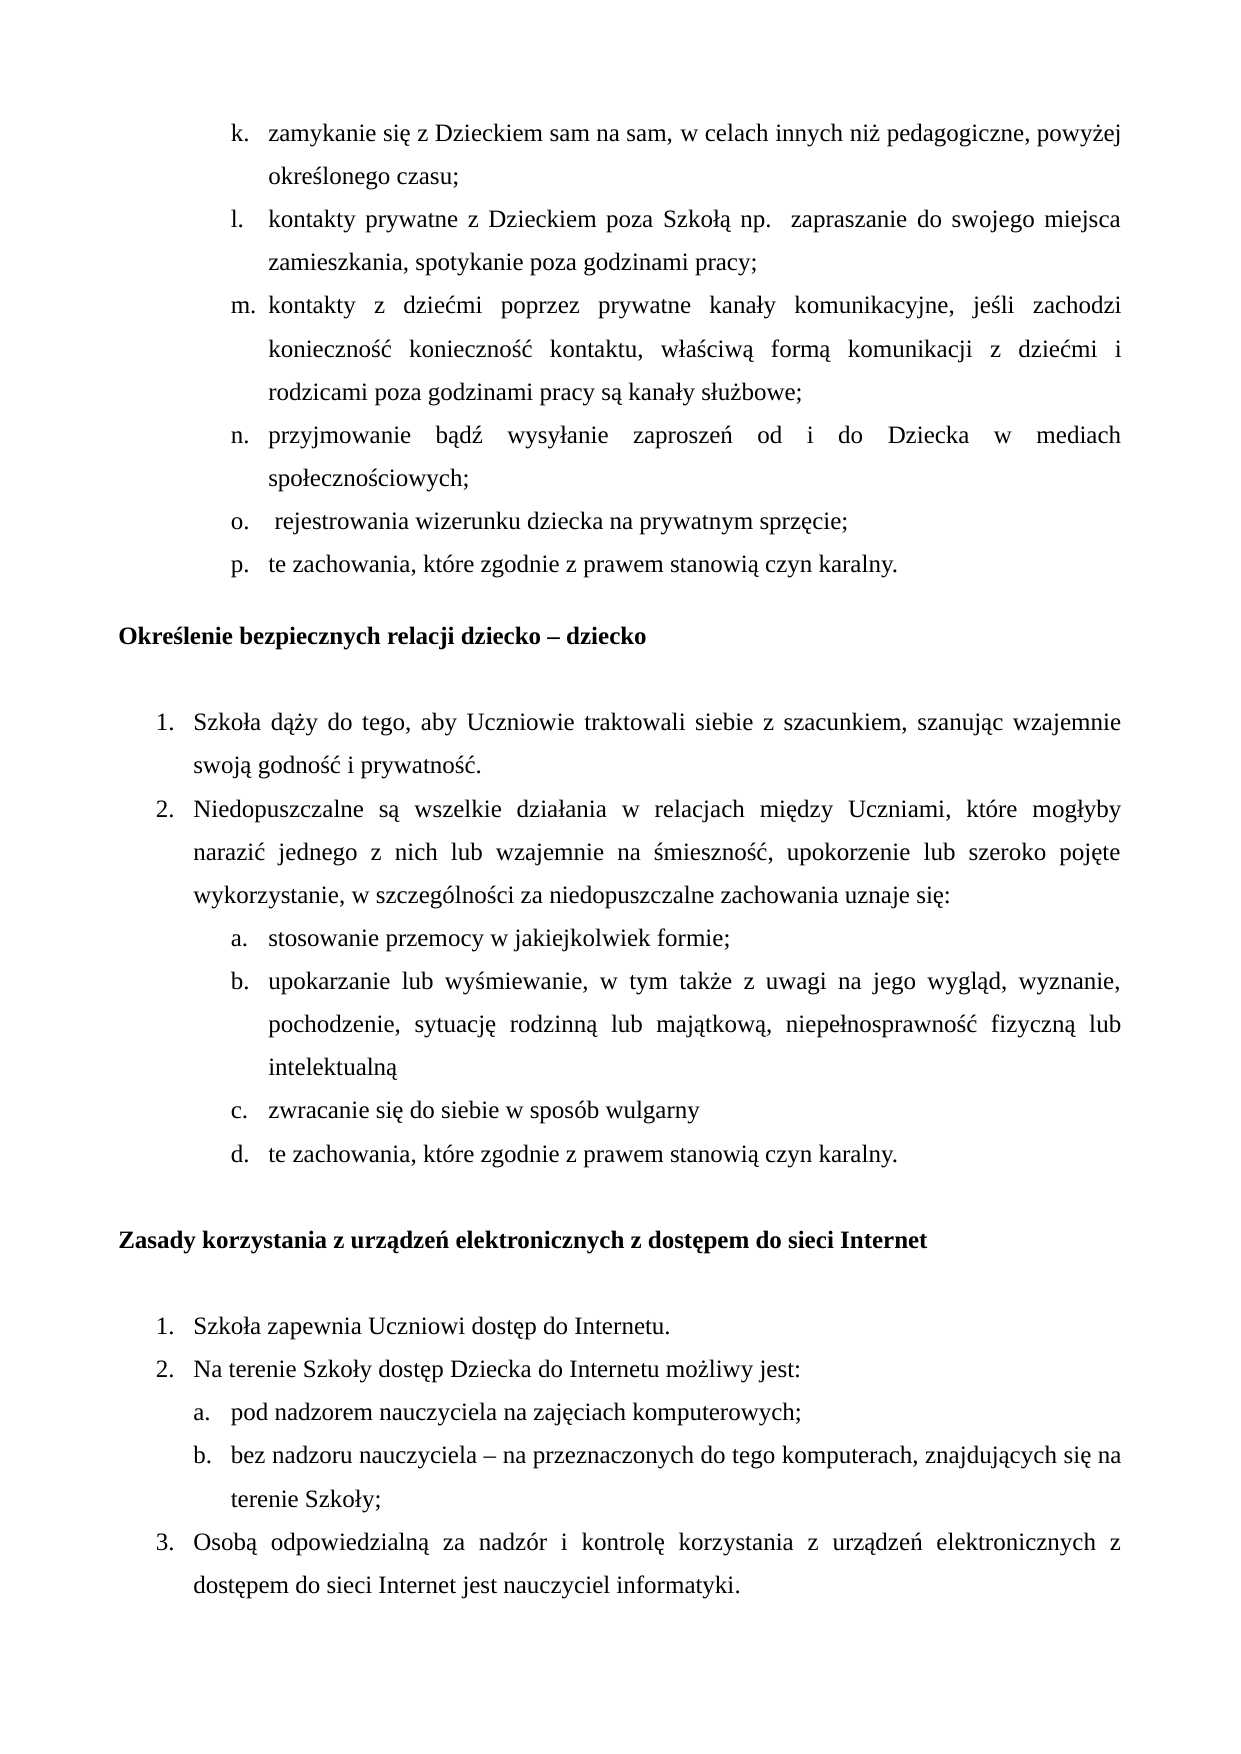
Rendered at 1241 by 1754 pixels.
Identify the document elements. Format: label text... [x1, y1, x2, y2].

list Szkoła dąży do tego, aby Uczniowie traktowali siebie z szacunkiem, szanując wzajemnie swoją godność i prywatność. [156, 707, 1122, 779]
list zamykanie się z Dzieckiem sam na sam, w celach innych niż pedagogiczne, powyżej określonego czasu; [231, 118, 1122, 190]
list Niedopuszczalne są wszelkie działania w relacjach między Uczniami, które mogłyby narazić jednego z nich lub wzajemnie na śmieszność, upokorzenie lub szeroko pojęte wykorzystanie, w szczególności za niedopuszczalne zachowania uznaje się: [156, 794, 1122, 909]
list te zachowania, które zgodnie z prawem stanowią czyn karalny. [231, 549, 1122, 578]
list stosowanie przemocy w jakiejkolwiek formie; [231, 923, 1122, 952]
list kontakty prywatne z Dzieckiem poza Szkołą np. zapraszanie do swojego miejsca zamieszkania, spotykanie poza godzinami pracy; [231, 204, 1122, 276]
list Osobą odpowiedzialną za nadzór i kontrolę korzystania z urządzeń elektronicznych z dostępem do sieci Internet jest nauczyciel informatyki. [156, 1527, 1122, 1599]
list Szkoła zapewnia Uczniowi dostęp do Internetu. [156, 1311, 1122, 1340]
list Na terenie Szkoły dostęp Dziecka do Internetu możliwy jest: [156, 1354, 1122, 1383]
list kontakty z dziećmi poprzez prywatne kanały komunikacyjne, jeśli zachodzi konieczność konieczność kontaktu, właściwą formą komunikacji z dziećmi i rodzicami poza godzinami pracy są kanały służbowe; [231, 291, 1122, 406]
list upokarzanie lub wyśmiewanie, w tym także z uwagi na jego wygląd, wyznanie, pochodzenie, sytuację rodzinną lub majątkową, niepełnosprawność fizyczną lub intelektualną [231, 966, 1122, 1081]
list te zachowania, które zgodnie z prawem stanowią czyn karalny. [231, 1139, 1122, 1167]
list bez nadzoru nauczyciela – na przeznaczonych do tego komputerach, znajdujących się na terenie Szkoły; [193, 1441, 1122, 1512]
list zwracanie się do siebie w sposób wulgarny [231, 1096, 1122, 1124]
list przyjmowanie bądź wysyłanie zaproszeń od i do Dziecka w mediach społecznościowych; [231, 420, 1122, 492]
list rejestrowania wizerunku dziecka na prywatnym sprzęcie; [231, 506, 1122, 535]
text Określenie bezpiecznych relacji dziecko – dziecko [118, 621, 1122, 650]
list pod nadzorem nauczyciela na zajęciach komputerowych; [193, 1397, 1122, 1426]
text Zasady korzystania z urządzeń elektronicznych z dostępem do sieci Internet [118, 1225, 1122, 1254]
